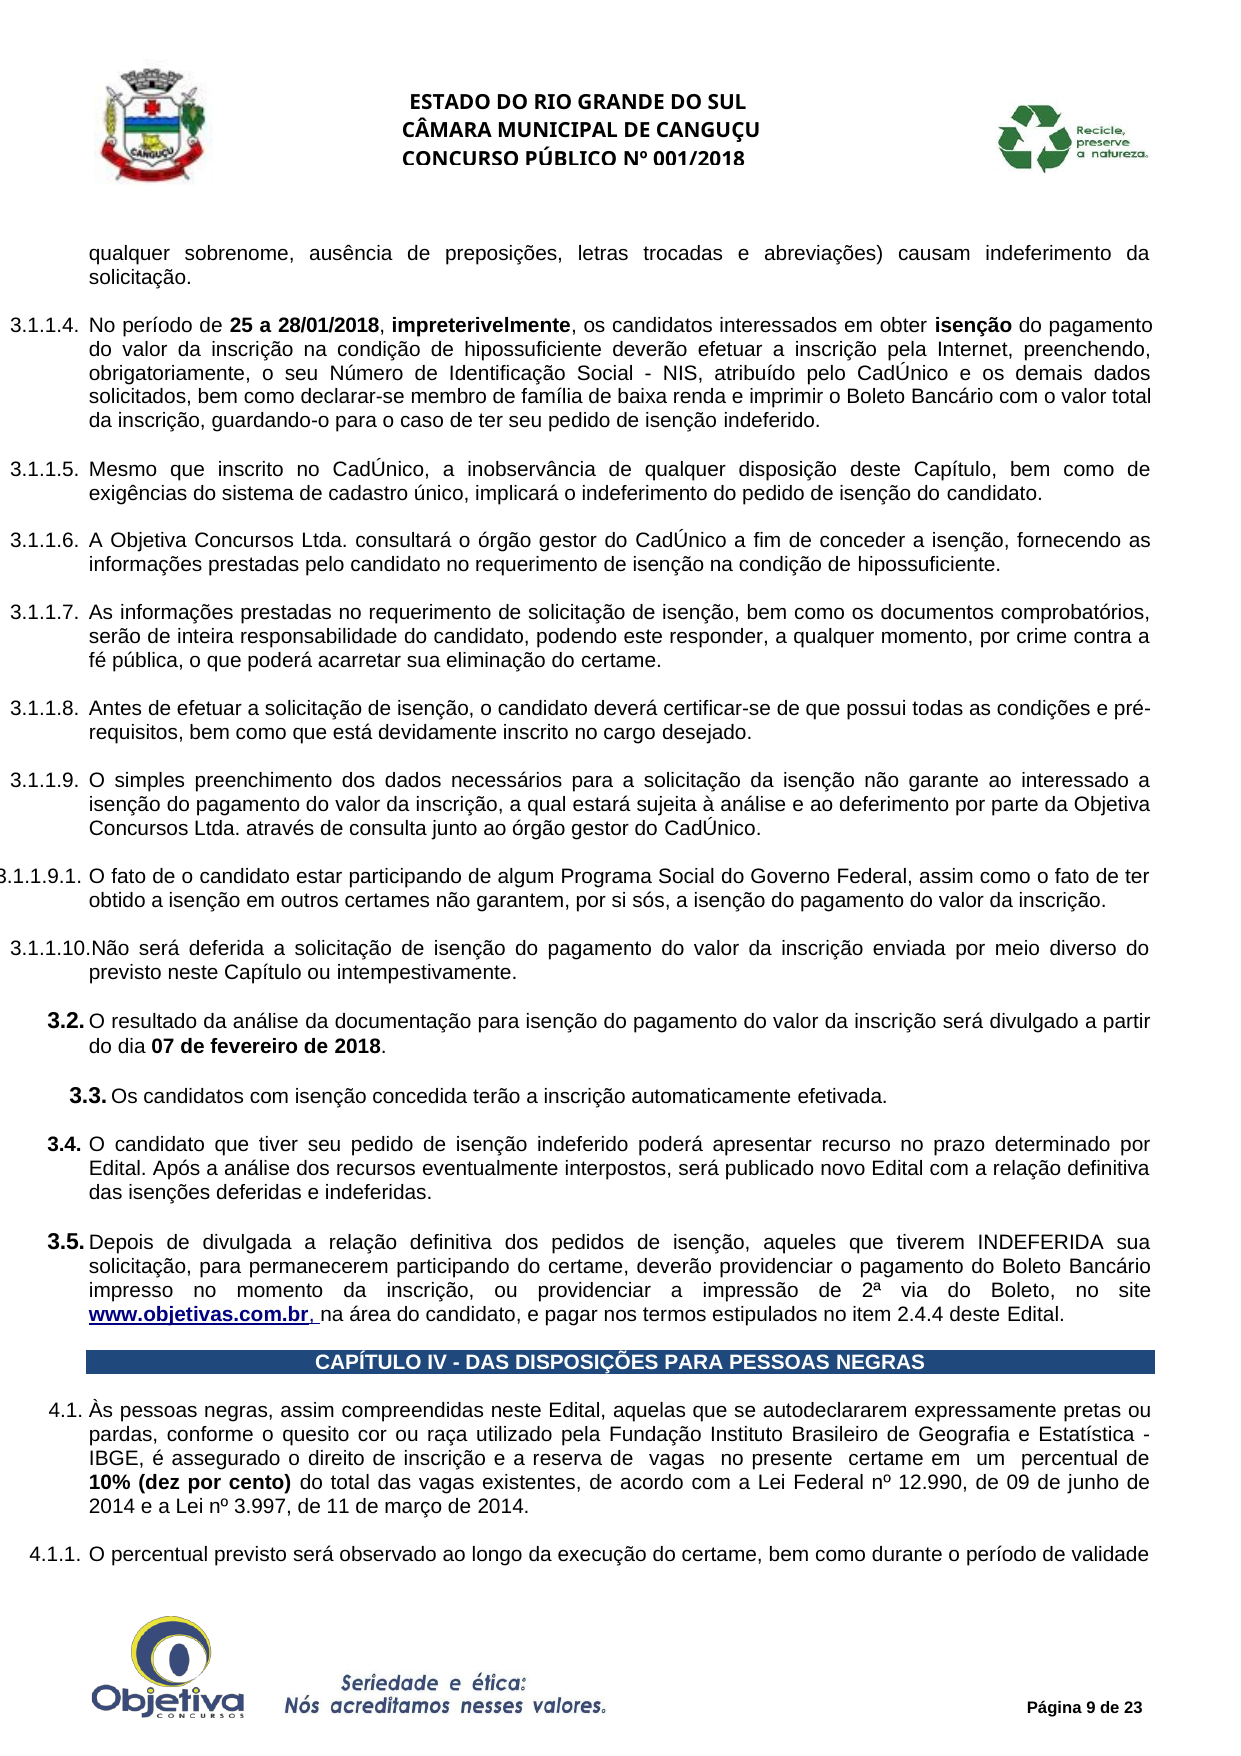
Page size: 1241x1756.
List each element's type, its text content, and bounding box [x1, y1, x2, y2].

list A Objetiva Concursos Ltda. consultará o órgão gestor do CadÚnico a fim de conceder a isenção, fornecendo as informações prestadas pelo candidato no requerimento de isenção na condição de hipossuficiente. [67, 528, 1152, 576]
list O resultado da análise da documentação para isenção do pagamento do valor da inscrição será divulgado a partir do dia 07 de fevereiro de 2018. [67, 1007, 1152, 1057]
subtitle CAPÍTULO IV - DAS DISPOSIÇÕES PARA PESSOAS NEGRAS [86, 1350, 1174, 1374]
list Não será deferida a solicitação de isenção do pagamento do valor da inscrição enviada por meio diverso do previsto neste Capítulo ou intempestivamente. [67, 936, 1151, 983]
list O candidato que tiver seu pedido de isenção indeferido poderá apresentar recurso no prazo determinado por Edital. Após a análise dos recursos eventualmente interpostos, será publicado novo Edital com a relação definitiva das isenções deferidas e indeferidas. [67, 1132, 1152, 1204]
list Depois de divulgada a relação definitiva dos pedidos de isenção, aqueles que tiverem INDEFERIDA sua solicitação, para permanecerem participando do certame, deverão providenciar o pagamento do Boleto Bancário impresso no momento da inscrição, ou providenciar a impressão de 2ª via do Boleto, no site www.objetivas.com.br, na área do candidato, e pagar nos termos estipulados no item 2.4.4 deste Edital. [67, 1228, 1152, 1326]
list Antes de efetuar a solicitação de isenção, o candidato deverá certificar-se de que possui todas as condições e pré-requisitos, bem como que está devidamente inscrito no cargo desejado. [67, 696, 1152, 744]
list No período de 25 a 28/01/2018, impreterivelmente, os candidatos interessados em obter isenção do pagamento do valor da inscrição na condição de hipossuficiente deverão efetuar a inscrição pela Internet, preenchendo, obrigatoriamente, o seu Número de Identificação Social - NIS, atribuído pelo CadÚnico e os demais dados solicitados, bem como declarar-se membro de família de baixa renda e imprimir o Boleto Bancário com o valor total da inscrição, guardando-o para o caso de ter seu pedido de isenção indeferido. [67, 312, 1153, 432]
list Mesmo que inscrito no CadÚnico, a inobservância de qualquer disposição deste Capítulo, bem como de exigências do sistema de cadastro único, implicará o indeferimento do pedido de isenção do candidato. [67, 456, 1152, 504]
text qualquer sobrenome, ausência de preposições, letras trocadas e abreviações) causam indeferimento da solicitação. [89, 241, 1151, 289]
list Os candidatos com isenção concedida terão a inscrição automaticamente efetivada. [89, 1082, 1174, 1108]
list As informações prestadas no requerimento de solicitação de isenção, bem como os documentos comprobatórios, serão de inteira responsabilidade do candidato, podendo este responder, a qualquer momento, por crime contra a fé pública, o que poderá acarretar sua eliminação do certame. [67, 600, 1152, 672]
list O fato de o candidato estar participando de algum Programa Social do Governo Federal, assim como o fato de ter obtido a isenção em outros certames não garantem, por si sós, a isenção do pagamento do valor da inscrição. [67, 864, 1152, 912]
list O simples preenchimento dos dados necessários para a solicitação da isenção não garante ao interessado a isenção do pagamento do valor da inscrição, a qual estará sujeita à análise e ao deferimento por parte da Objetiva Concursos Ltda. através de consulta junto ao órgão gestor do CadÚnico. [67, 768, 1152, 840]
list O percentual previsto será observado ao longo da execução do certame, bem como durante o período de validade do Concurso Público. [67, 1542, 1151, 1566]
list Às pessoas negras, assim compreendidas neste Edital, aquelas que se autodeclararem expressamente pretas ou pardas, conforme o quesito cor ou raça utilizado pela Fundação Instituto Brasileiro de Geografia e Estatística - IBGE, é assegurado o direito de inscrição e a reserva de vagas no presente certame em um percentual de 10% (dez por cento) do total das vagas existentes, de acordo com a Lei Federal nº 12.990, de 09 de junho de 2014 e a Lei nº 3.997, de 11 de março de 2014. [67, 1398, 1152, 1518]
